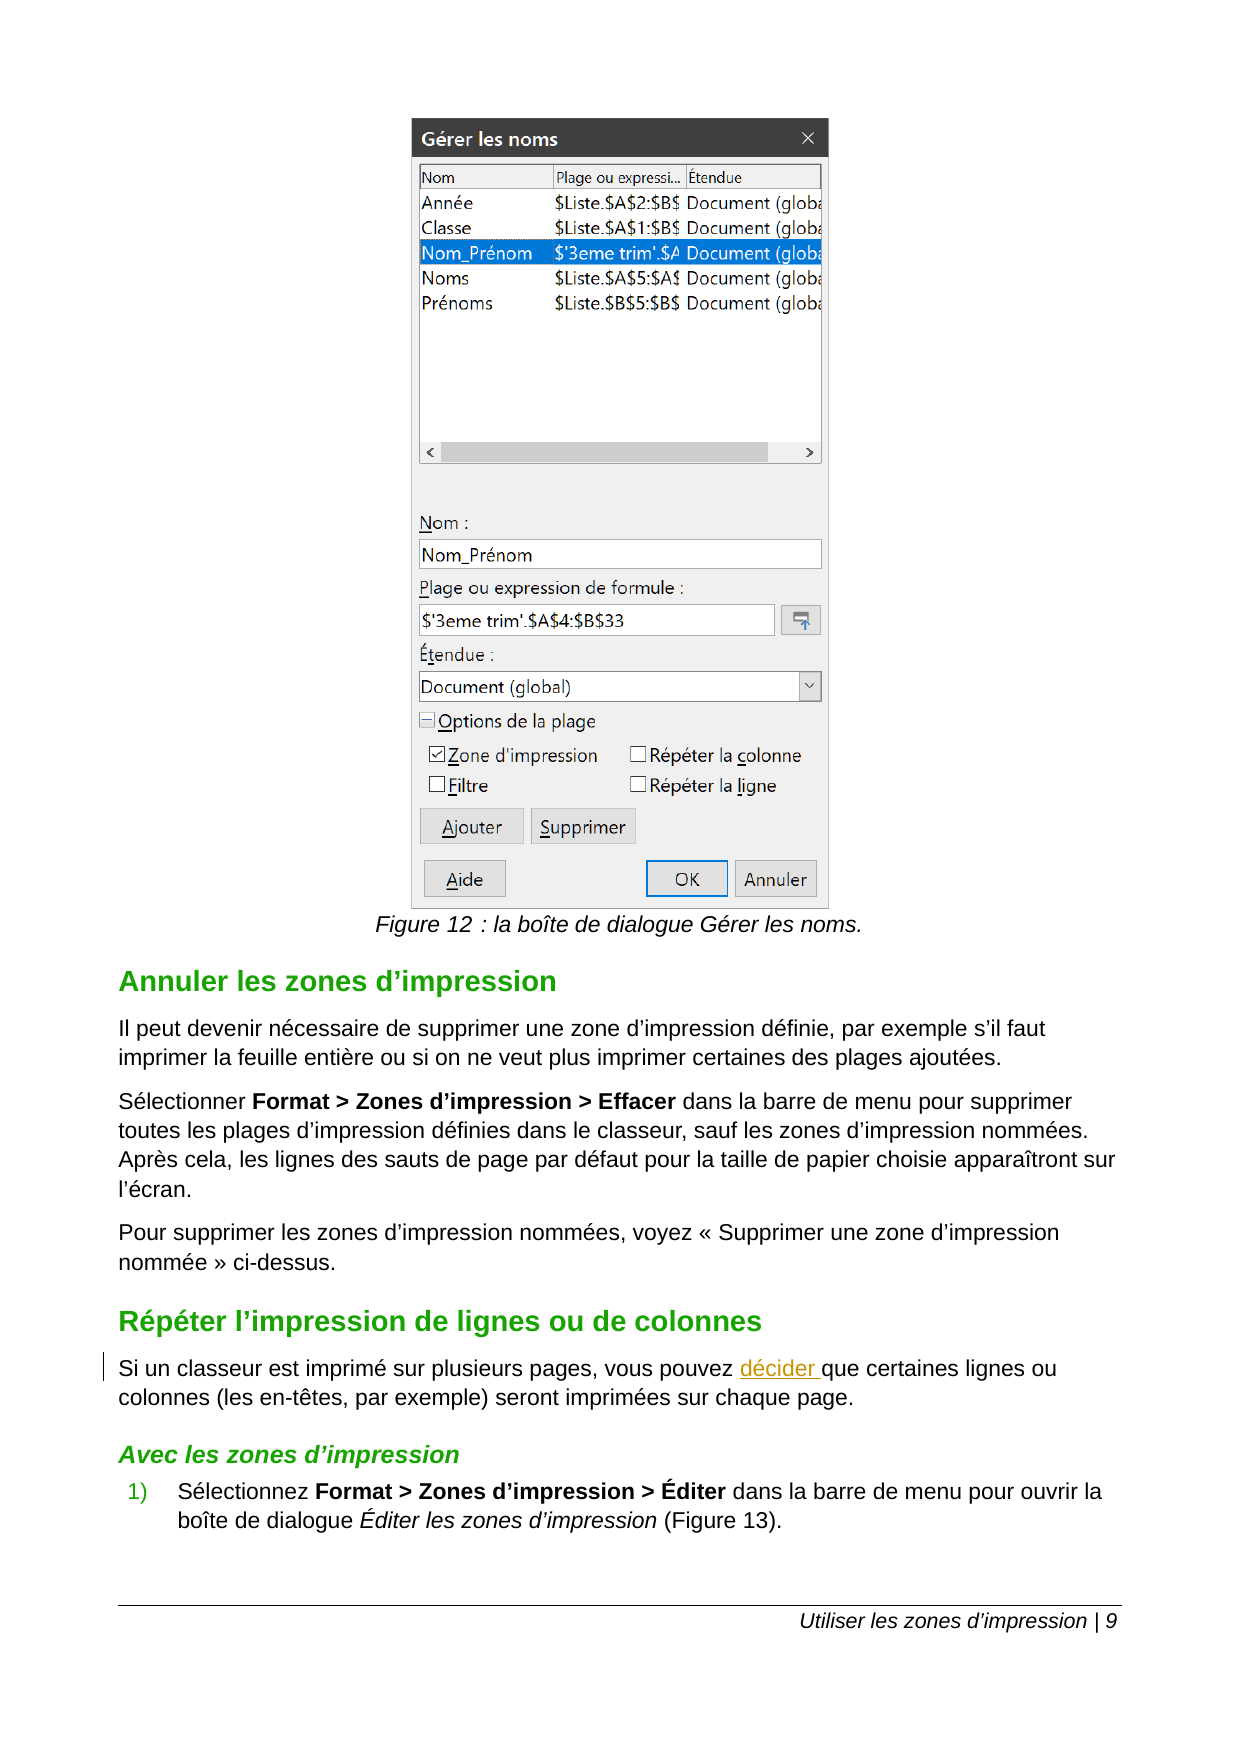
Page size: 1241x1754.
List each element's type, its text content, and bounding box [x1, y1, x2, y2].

subtitle Avec les zones d’impression [118, 1440, 1122, 1469]
text Il peut devenir nécessaire de supprimer une zone d’impression définie, par exemple s’il faut imprimer la feuille entière ou si on ne veut plus imprimer certaines des plages ajoutées. [118, 1012, 1122, 1071]
list Sélectionnez Format > Zones d’impression > Éditer dans la barre de menu pour ouvrir la boîte de dialogue Éditer les zones d’impression (Figure 13). [148, 1475, 1122, 1533]
text Sélectionner Format > Zones d’impression > Effacer dans la barre de menu pour supprimer toutes les plages d’impression définies dans le classeur, sauf les zones d’impression nommées. Après cela, les lignes des sauts de page par défaut pour la taille de papier choisie apparaîtront sur l’écran. [118, 1085, 1122, 1202]
picture [411, 118, 829, 909]
subtitle Annuler les zones d’impression [118, 964, 1122, 998]
text Figure 12 : la boîte de dialogue Gérer les noms. [118, 908, 1122, 938]
subtitle Répéter l’impression de lignes ou de colonnes [118, 1304, 1122, 1337]
text Pour supprimer les zones d’impression nommées, voyez « Supprimer une zone d’impression nommée » ci-dessus. [118, 1216, 1122, 1275]
text Si un classeur est imprimé sur plusieurs pages, vous pouvez décider que certaines lignes ou colonnes (les en-têtes, par exemple) seront imprimées sur chaque page. [118, 1352, 1122, 1410]
